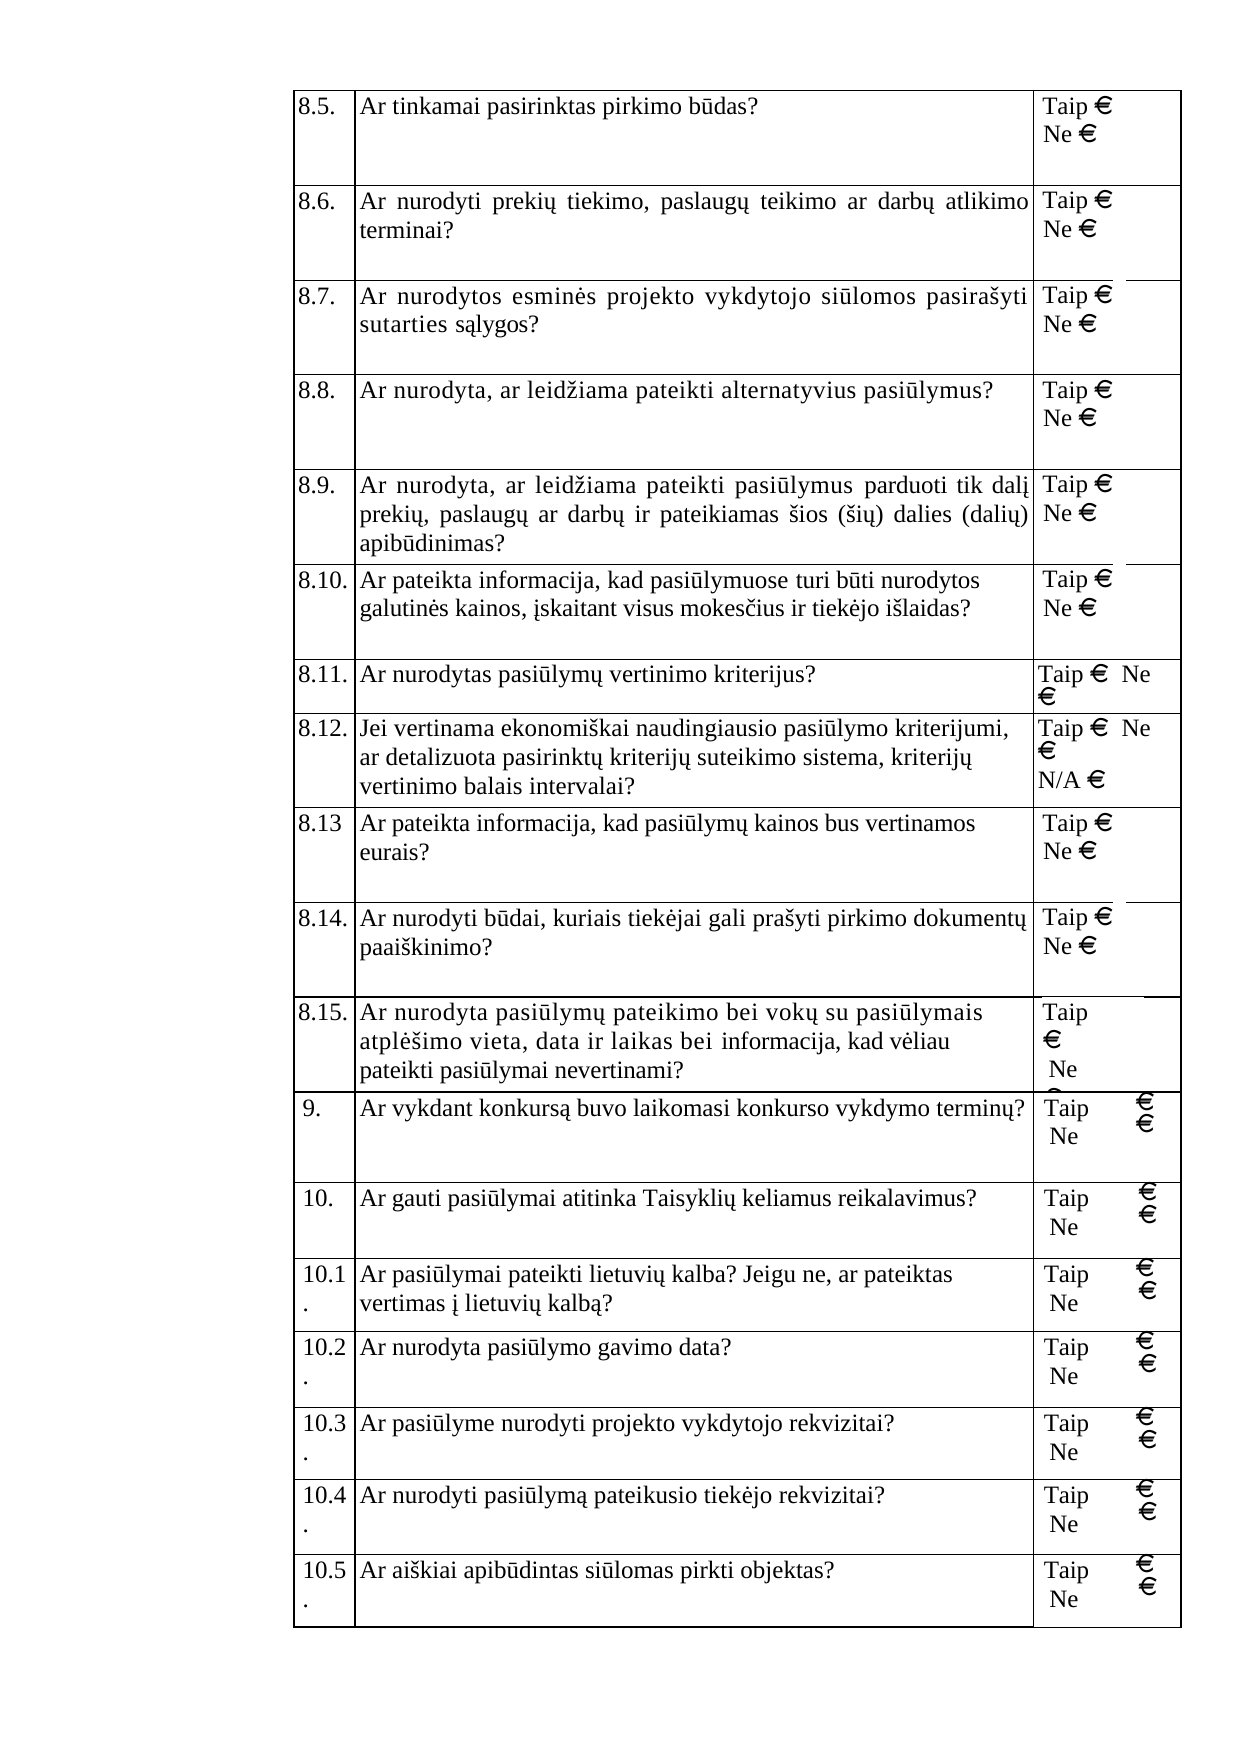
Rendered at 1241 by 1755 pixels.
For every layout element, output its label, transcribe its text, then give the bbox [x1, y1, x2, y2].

table_cell Taip  Ne  [1034, 998, 1043, 1091]
table_cell Ar nurodyta, ar leidžiama pateikti pasiūlymus parduoti tik dalį prekių, paslaugų ar darbų ir pateikiamas šios (šių) dalies (dalių) apibūdinimas? [356, 470, 1033, 564]
table_cell Taip  Ne  [1034, 186, 1180, 280]
table_cell [177, 659, 218, 712]
table_cell 10.5. [295, 1555, 354, 1626]
table_cell [177, 1554, 218, 1626]
table_cell 10.4. [295, 1480, 354, 1553]
table_cell Taip  Ne  [1034, 565, 1180, 658]
table_cell 8.10. [295, 565, 354, 658]
table_cell Taip Ne [1034, 1259, 1044, 1331]
table_cell 10.2. [295, 1332, 354, 1406]
table_cell [218, 713, 293, 807]
table_cell [218, 1554, 293, 1626]
table_cell Taip  Ne  [1034, 903, 1180, 996]
table_cell 10. [295, 1183, 354, 1258]
table_cell [177, 564, 218, 658]
table_cell Ar nurodyti pasiūlymą pateikusio tiekėjo rekvizitai? [356, 1480, 1033, 1553]
table_cell Ar vykdant konkursą buvo laikomasi konkurso vykdymo terminų? [356, 1093, 1033, 1181]
table_cell [218, 659, 293, 712]
table_cell [218, 185, 293, 280]
table_cell   [1118, 1480, 1180, 1553]
table_cell [218, 1479, 293, 1553]
table_cell [177, 374, 218, 469]
table_cell Ar gauti pasiūlymai atitinka Taisyklių keliamus reikalavimus? [356, 1183, 1033, 1258]
table_cell Taip Ne [1087, 1259, 1118, 1331]
table_cell Ar nurodyta pasiūlymų pateikimo bei vokų su pasiūlymais atplėšimo vieta, data ir laikas bei informacija, kad vėliau pateikti pasiūlymai nevertinami? [356, 998, 1033, 1091]
table_cell [218, 1181, 293, 1258]
table_cell Taip Ne [1087, 1408, 1118, 1479]
table_cell Taip Ne [1087, 1555, 1118, 1626]
table_cell [177, 996, 218, 1091]
table_cell 8.8. [295, 375, 354, 469]
table_cell [218, 1331, 293, 1406]
table_cell [177, 1181, 218, 1258]
table_cell [177, 713, 218, 807]
table_cell 8.14. [295, 903, 354, 996]
table_cell [218, 902, 293, 996]
table_cell Taip  Ne  [1034, 375, 1180, 469]
table_cell Ar pasiūlymai pateikti lietuvių kalba? Jeigu ne, ar pateiktas vertimas į lietuvių kalbą? [356, 1259, 1033, 1331]
table_cell Ar nurodyta pasiūlymo gavimo data? [356, 1332, 1033, 1406]
table_cell [177, 469, 218, 564]
table_cell   [1118, 1408, 1180, 1479]
table_cell Ar nurodytos esminės projekto vykdytojo siūlomos pasirašyti sutarties sąlygos? [356, 281, 1033, 374]
table_cell Taip Ne [1034, 1183, 1118, 1258]
table_cell Taip Ne [1087, 1480, 1118, 1553]
table_cell Taip  Ne  [1034, 470, 1180, 564]
table_cell 8.5. [295, 91, 354, 185]
table_cell Taip Ne [1034, 1555, 1044, 1626]
table_cell Taip  Ne  [1034, 808, 1180, 902]
table_cell [177, 1091, 218, 1181]
table_cell Ar nurodyta, ar leidžiama pateikti alternatyvius pasiūlymus? [356, 375, 1033, 469]
table_cell   [1118, 1093, 1180, 1181]
table_cell [218, 1406, 293, 1479]
table_cell 9. [295, 1093, 354, 1181]
table_cell Taip  Ne  N/A  [1149, 714, 1180, 807]
table_cell [218, 374, 293, 469]
table_cell [177, 807, 218, 902]
table_cell Taip  Ne  [1034, 91, 1180, 185]
table_cell Ar pateikta informacija, kad pasiūlymuose turi būti nurodytos galutinės kainos, įskaitant visus mokesčius ir tiekėjo išlaidas? [356, 565, 1033, 658]
table_cell 8.7. [295, 281, 354, 374]
table_cell [218, 1258, 293, 1331]
table_cell Ar tinkamai pasirinktas pirkimo būdas? [356, 91, 1033, 185]
table_cell [177, 185, 218, 280]
table_cell   [1118, 1183, 1180, 1258]
table_cell 10.1. [295, 1259, 354, 1331]
table_cell [218, 280, 293, 374]
table_cell [177, 1406, 218, 1479]
table_cell   [1118, 1332, 1180, 1406]
table_cell Taip Ne [1034, 1480, 1044, 1553]
table_cell Taip Ne [1034, 1332, 1044, 1406]
table_cell [218, 90, 293, 185]
table_cell [218, 807, 293, 902]
table_cell [218, 469, 293, 564]
table_cell 8.6. [295, 186, 354, 280]
table_cell 10.3. [295, 1408, 354, 1479]
table_cell Taip  Ne  N/A  [1034, 714, 1042, 807]
table_cell [177, 90, 218, 185]
table_cell Ar nurodyti būdai, kuriais tiekėjai gali prašyti pirkimo dokumentų paaiškinimo? [356, 903, 1033, 996]
table_cell 8.9. [295, 470, 354, 564]
table_cell 8.12. [295, 714, 354, 807]
table_cell [177, 1258, 218, 1331]
table_cell [177, 1479, 218, 1553]
table_cell [177, 280, 218, 374]
table_cell 8.15. [295, 998, 354, 1091]
table_cell Taip Ne [1034, 1093, 1118, 1181]
table_cell Taip  Ne  [1034, 281, 1180, 374]
table_cell Taip  Ne  [1034, 660, 1180, 712]
table_cell Jei vertinama ekonomiškai naudingiausio pasiūlymo kriterijumi, ar detalizuota pasirinktų kriterijų suteikimo sistema, kriterijų vertinimo balais intervalai? [356, 714, 1033, 807]
table_cell Taip Ne [1034, 1408, 1044, 1479]
table_cell Ar nurodytas pasiūlymų vertinimo kriterijus? [356, 660, 1033, 712]
table_cell Ar pasiūlyme nurodyti projekto vykdytojo rekvizitai? [356, 1408, 1033, 1479]
table_cell [177, 1331, 218, 1406]
table_cell Taip Ne [1087, 1332, 1118, 1406]
table_cell 8.13 [295, 808, 354, 902]
table_cell 8.11. [295, 660, 354, 712]
table_cell   [1118, 1259, 1180, 1331]
table_cell Taip  Ne  [1149, 998, 1180, 1091]
table_cell Ar nurodyti prekių tiekimo, paslaugų teikimo ar darbų atlikimo terminai? [356, 186, 1033, 280]
table_cell [177, 902, 218, 996]
table_cell [218, 564, 293, 658]
table_cell [218, 1091, 293, 1181]
table_cell [218, 996, 293, 1091]
table_cell Ar pateikta informacija, kad pasiūlymų kainos bus vertinamos eurais? [356, 808, 1033, 902]
table_cell Ar aiškiai apibūdintas siūlomas pirkti objektas? [356, 1555, 1033, 1626]
table_cell   [1118, 1555, 1180, 1626]
